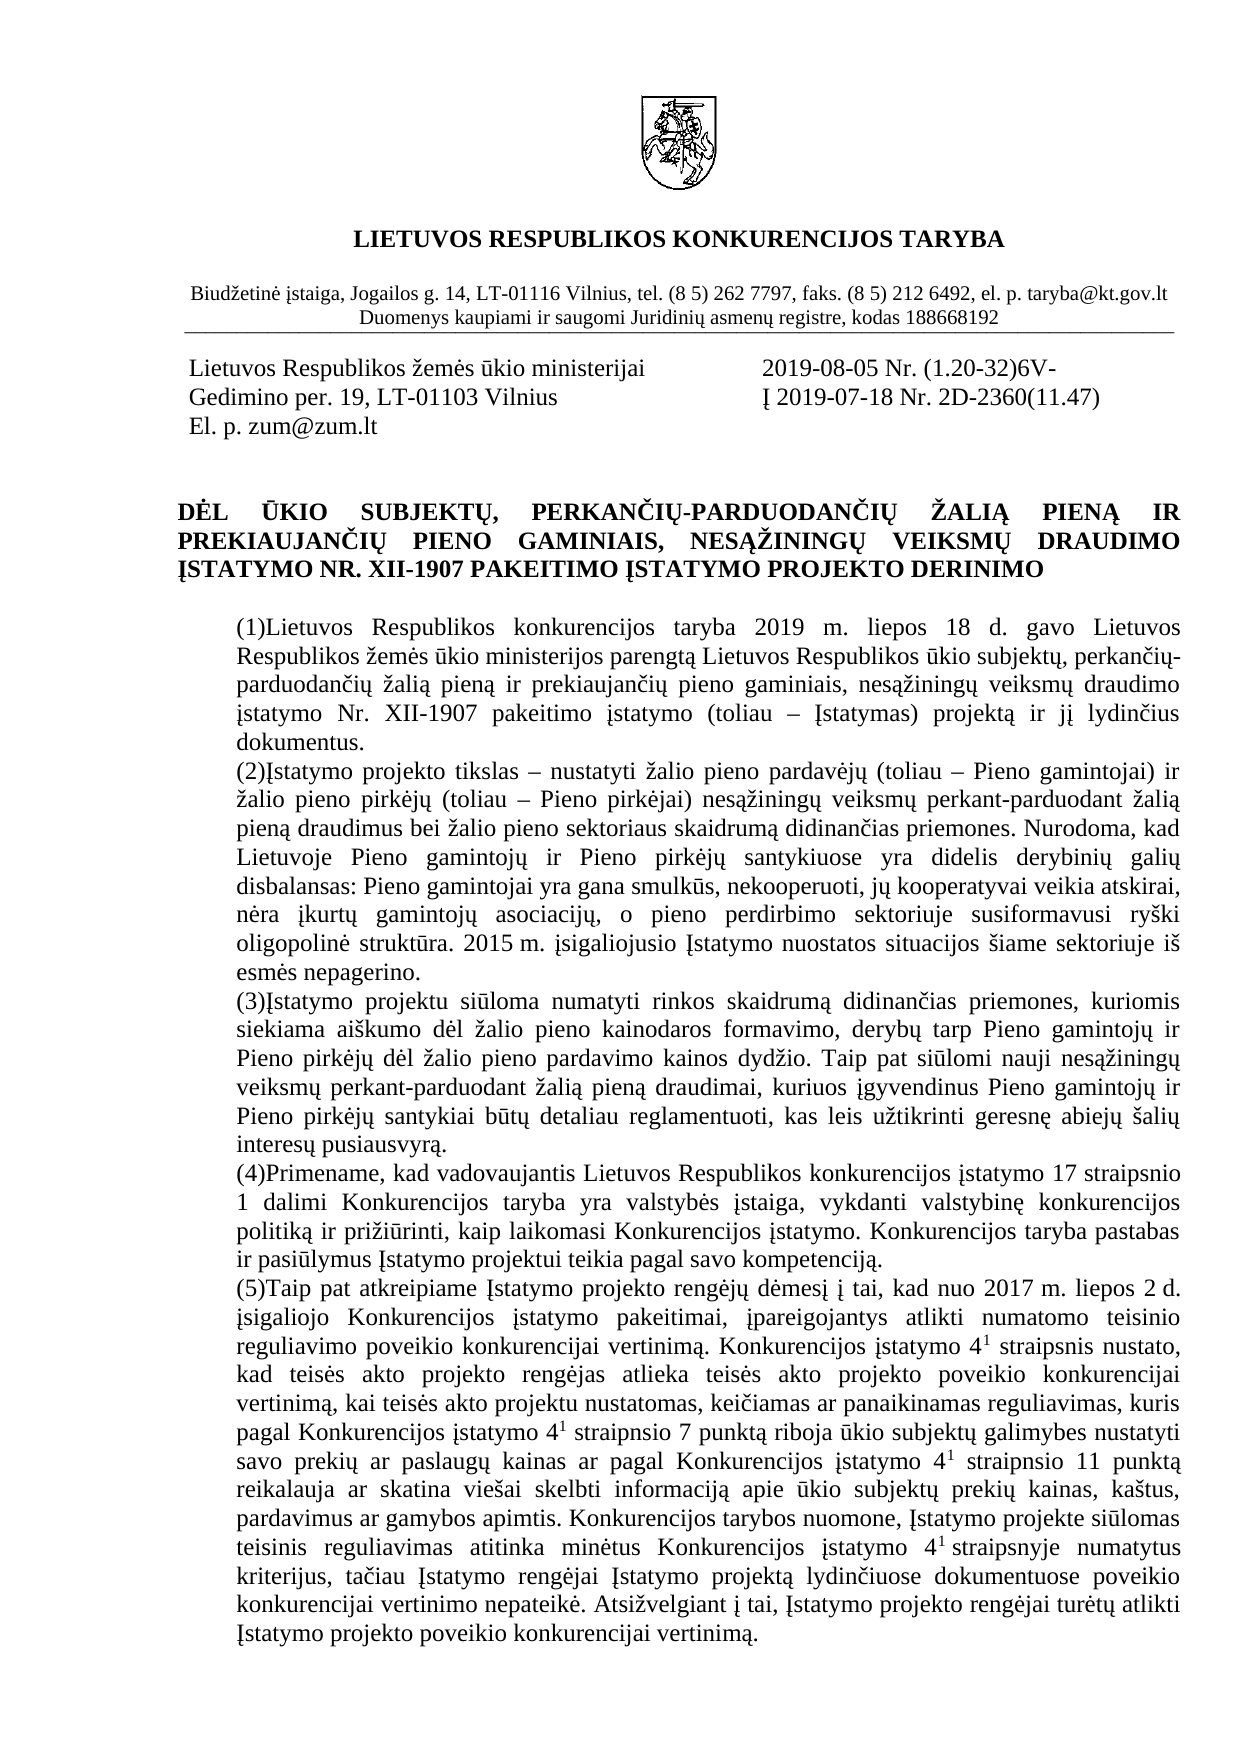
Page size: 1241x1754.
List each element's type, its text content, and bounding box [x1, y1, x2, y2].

text Duomenys kaupiami ir saugomi Juridinių asmenų registre, kodas 188668192 [177, 305, 1181, 329]
list Lietuvos Respublikos konkurencijos taryba 2019 m. liepos 18 d. gavo Lietuvos Respublikos žemės ūkio ministerijos parengtą Lietuvos Respublikos ūkio subjektų, perkančių-parduodančių žalią pieną ir prekiaujančių pieno gaminiais, nesąžiningų veiksmų draudimo įstatymo Nr. XII-1907 pakeitimo įstatymo (toliau – Įstatymas) projektą ir jį lydinčius dokumentus. [177, 612, 1181, 756]
list Primename, kad vadovaujantis Lietuvos Respublikos konkurencijos įstatymo 17 straipsnio 1 dalimi Konkurencijos taryba yra valstybės įstaiga, vykdanti valstybinę konkurencijos politiką ir prižiūrinti, kaip laikomasi Konkurencijos įstatymo. Konkurencijos taryba pastabas ir pasiūlymus Įstatymo projektui teikia pagal savo kompetenciją. [177, 1158, 1181, 1273]
text Biudžetinė įstaiga, Jogailos g. 14, LT-01116 Vilnius, tel. (8 5) 262 7797, faks. (8 5) 212 6492, el. p. taryba@kt.gov.lt [177, 281, 1181, 305]
list Įstatymo projektu siūloma numatyti rinkos skaidrumą didinančias priemones, kuriomis siekiama aiškumo dėl žalio pieno kainodaros formavimo, derybų tarp Pieno gamintojų ir Pieno pirkėjų dėl žalio pieno pardavimo kainos dydžio. Taip pat siūlomi nauji nesąžiningų veiksmų perkant-parduodant žalią pieną draudimai, kuriuos įgyvendinus Pieno gamintojų ir Pieno pirkėjų santykiai būtų detaliau reglamentuoti, kas leis užtikrinti geresnę abiejų šalių interesų pusiausvyrą. [177, 986, 1181, 1158]
list Įstatymo projekto tikslas – nustatyti žalio pieno pardavėjų (toliau – Pieno gamintojai) ir žalio pieno pirkėjų (toliau – Pieno pirkėjai) nesąžiningų veiksmų perkant-parduodant žalią pieną draudimus bei žalio pieno sektoriaus skaidrumą didinančias priemones. Nurodoma, kad Lietuvoje Pieno gamintojų ir Pieno pirkėjų santykiuose yra didelis derybinių galių disbalansas: Pieno gamintojai yra gana smulkūs, nekooperuoti, jų kooperatyvai veikia atskirai, nėra įkurtų gamintojų asociacijų, o pieno perdirbimo sektoriuje susiformavusi ryški oligopolinė struktūra. 2015 m. įsigaliojusio Įstatymo nuostatos situacijos šiame sektoriuje iš esmės nepagerino. [177, 756, 1181, 986]
text Dėl Ūkio subjektų, perkančių-parduodančių žalią pieną ir prekiaujančių pieno gaminiais, nesąžiningų veiksmų draudimo įstatymo nr. Xii-1907 pakeitimo įstatymo projekto derinimo [177, 497, 1181, 583]
table_header 2019-08-05 Nr. (1.20-32)6V- Į 2019-07-18 Nr. 2D-2360(11.47) [751, 353, 1181, 439]
text Lietuvos Respublikos konkurencijos taryba [177, 224, 1181, 252]
table_header Lietuvos Respublikos žemės ūkio ministerijai Gedimino per. 19, LT-01103 Vilnius El. p. zum@zum.lt [177, 353, 751, 439]
text ¯¯¯¯¯¯¯¯¯¯¯¯¯¯¯¯¯¯¯¯¯¯¯¯¯¯¯¯¯¯¯¯¯¯¯¯¯¯¯¯¯¯¯¯¯¯¯¯¯¯¯¯¯¯¯¯¯¯¯¯¯¯¯¯¯¯¯¯¯¯¯¯¯¯¯¯¯¯¯¯¯¯¯¯¯¯¯¯¯¯¯¯¯¯¯ [177, 329, 1181, 353]
list Taip pat atkreipiame Įstatymo projekto rengėjų dėmesį į tai, kad nuo 2017 m. liepos 2 d. įsigaliojo Konkurencijos įstatymo pakeitimai, įpareigojantys atlikti numatomo teisinio reguliavimo poveikio konkurencijai vertinimą. Konkurencijos įstatymo 41 straipsnis nustato, kad teisės akto projekto rengėjas atlieka teisės akto projekto poveikio konkurencijai vertinimą, kai teisės akto projektu nustatomas, keičiamas ar panaikinamas reguliavimas, kuris pagal Konkurencijos įstatymo 41 straipnsio 7 punktą riboja ūkio subjektų galimybes nustatyti savo prekių ar paslaugų kainas ar pagal Konkurencijos įstatymo 41 straipnsio 11 punktą reikalauja ar skatina viešai skelbti informaciją apie ūkio subjektų prekių kainas, kaštus, pardavimus ar gamybos apimtis. Konkurencijos tarybos nuomone, Įstatymo projekte siūlomas teisinis reguliavimas atitinka minėtus Konkurencijos įstatymo 41 straipsnyje numatytus kriterijus, tačiau Įstatymo rengėjai Įstatymo projektą lydinčiuose dokumentuose poveikio konkurencijai vertinimo nepateikė. Atsižvelgiant į tai, Įstatymo projekto rengėjai turėtų atlikti Įstatymo projekto poveikio konkurencijai vertinimą. [177, 1273, 1181, 1647]
